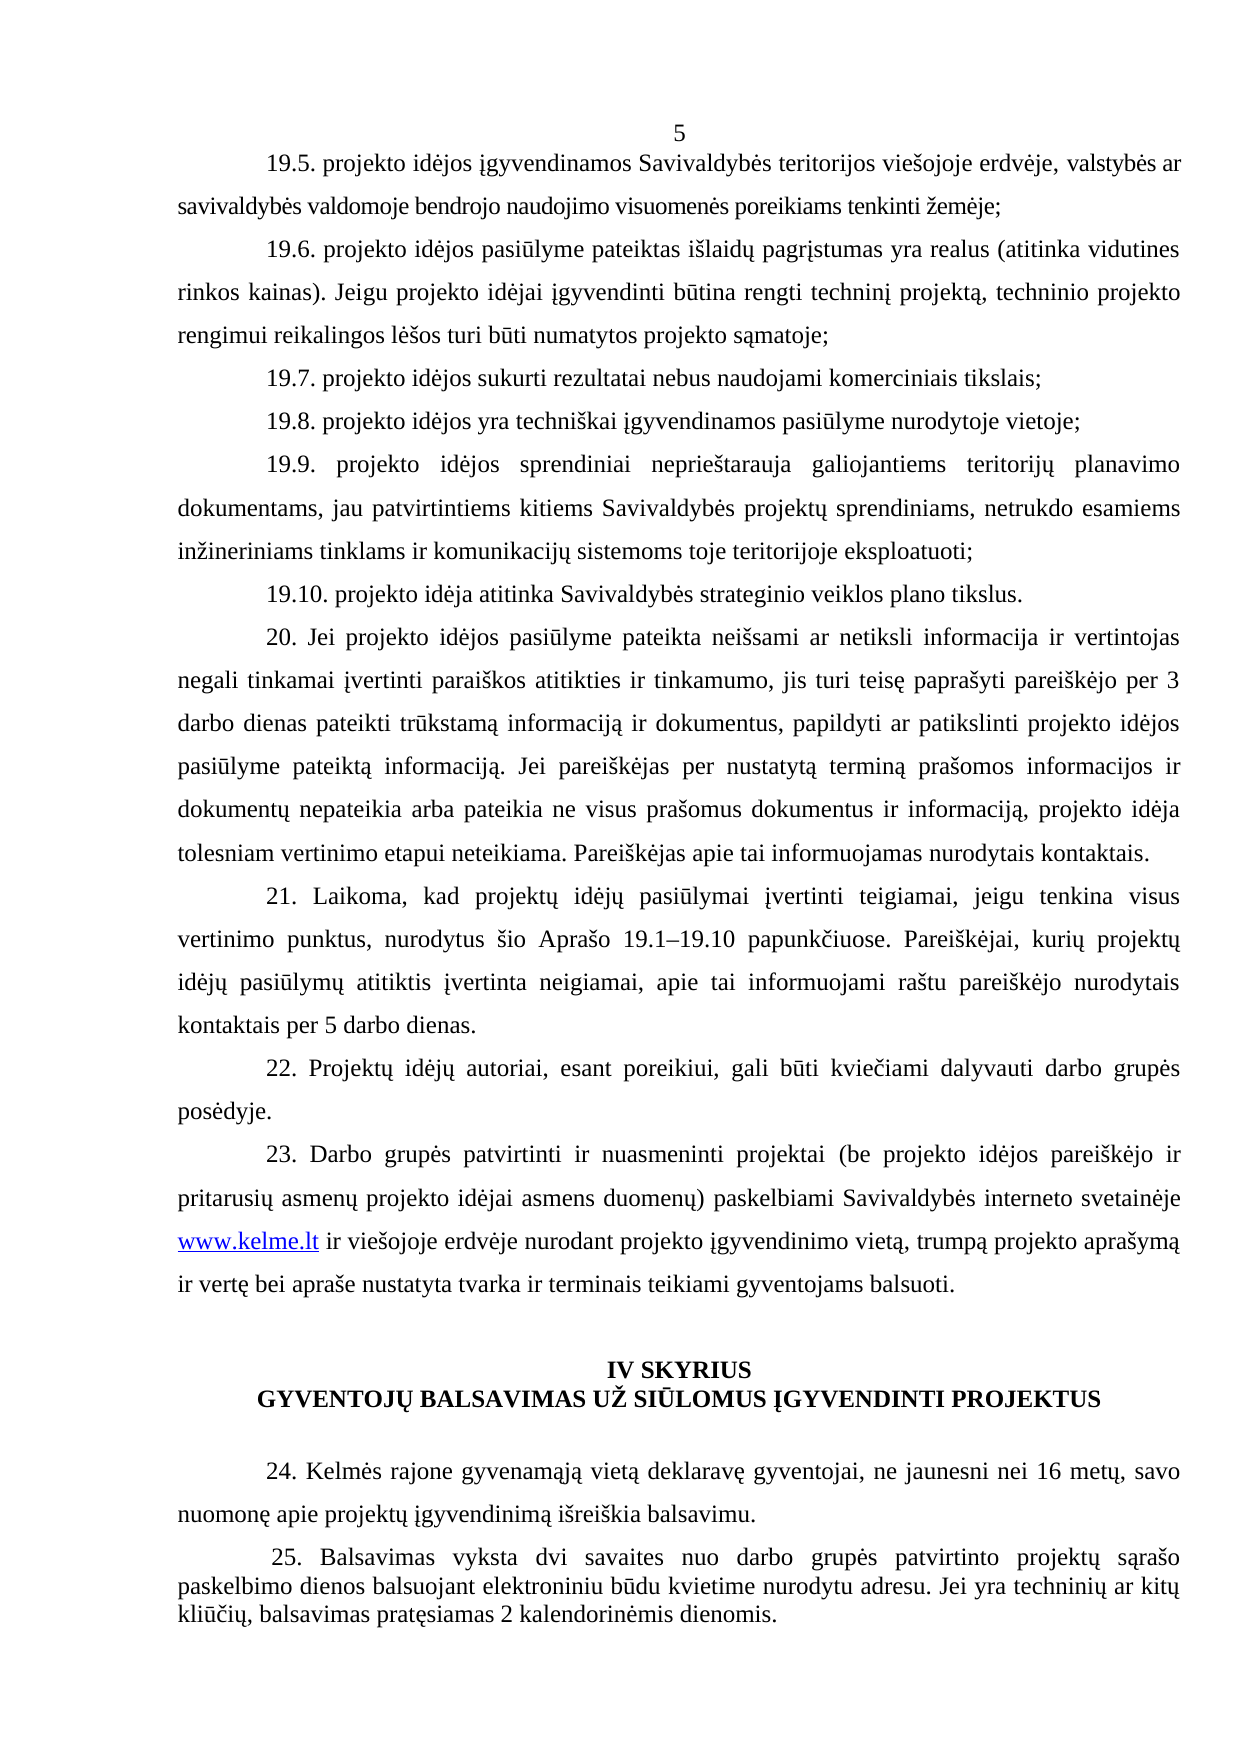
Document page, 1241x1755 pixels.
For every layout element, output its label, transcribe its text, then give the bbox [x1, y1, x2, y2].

text 19.5. projekto idėjos įgyvendinamos Savivaldybės teritorijos viešojoje erdvėje, valstybės ar savivaldybės valdomoje bendrojo naudojimo visuomenės poreikiams tenkinti žemėje; [177, 148, 1181, 219]
text 19.8. projekto idėjos yra techniškai įgyvendinamos pasiūlyme nurodytoje vietoje; [177, 406, 1181, 435]
text 20. Jei projekto idėjos pasiūlyme pateikta neišsami ar netiksli informacija ir vertintojas negali tinkamai įvertinti paraiškos atitikties ir tinkamumo, jis turi teisę paprašyti pareiškėjo per 3 darbo dienas pateikti trūkstamą informaciją ir dokumentus, papildyti ar patikslinti projekto idėjos pasiūlyme pateiktą informaciją. Jei pareiškėjas per nustatytą terminą prašomos informacijos ir dokumentų nepateikia arba pateikia ne visus prašomus dokumentus ir informaciją, projekto idėja tolesniam vertinimo etapui neteikiama. Pareiškėjas apie tai informuojamas nurodytais kontaktais. [177, 622, 1181, 866]
text 25. Balsavimas vyksta dvi savaites nuo darbo grupės patvirtinto projektų sąrašo paskelbimo dienos balsuojant elektroniniu būdu kvietime nurodytu adresu. Jei yra techninių ar kitų kliūčių, balsavimas pratęsiamas 2 kalendorinėmis dienomis. [177, 1542, 1181, 1628]
text 19.6. projekto idėjos pasiūlyme pateiktas išlaidų pagrįstumas yra realus (atitinka vidutines rinkos kainas). Jeigu projekto idėjai įgyvendinti būtina rengti techninį projektą, techninio projekto rengimui reikalingos lėšos turi būti numatytos projekto sąmatoje; [177, 234, 1181, 349]
text 19.10. projekto idėja atitinka Savivaldybės strateginio veiklos plano tikslus. [177, 579, 1181, 608]
text 19.9. projekto idėjos sprendiniai neprieštarauja galiojantiems teritorijų planavimo dokumentams, jau patvirtintiems kitiems Savivaldybės projektų sprendiniams, netrukdo esamiems inžineriniams tinklams ir komunikacijų sistemoms toje teritorijoje eksploatuoti; [177, 449, 1181, 564]
text 22. Projektų idėjų autoriai, esant poreikiui, gali būti kviečiami dalyvauti darbo grupės posėdyje. [177, 1053, 1181, 1125]
text 24. Kelmės rajone gyvenamąją vietą deklaravę gyventojai, ne jaunesni nei 16 metų, savo nuomonę apie projektų įgyvendinimą išreiškia balsavimu. [177, 1456, 1181, 1528]
text 19.7. projekto idėjos sukurti rezultatai nebus naudojami komerciniais tikslais; [177, 363, 1181, 392]
text GYVENTOJŲ BALSAVIMAS UŽ SIŪLOMUS ĮGYVENDINTI PROJEKTUS [177, 1384, 1181, 1413]
text IV SKYRIUS [177, 1355, 1181, 1384]
text 21. Laikoma, kad projektų idėjų pasiūlymai įvertinti teigiamai, jeigu tenkina visus vertinimo punktus, nurodytus šio Aprašo 19.1–19.10 papunkčiuose. Pareiškėjai, kurių projektų idėjų pasiūlymų atitiktis įvertinta neigiamai, apie tai informuojami raštu pareiškėjo nurodytais kontaktais per 5 darbo dienas. [177, 881, 1181, 1039]
text 23. Darbo grupės patvirtinti ir nuasmeninti projektai (be projekto idėjos pareiškėjo ir pritarusių asmenų projekto idėjai asmens duomenų) paskelbiami Savivaldybės interneto svetainėje www.kelme.lt ir viešojoje erdvėje nurodant projekto įgyvendinimo vietą, trumpą projekto aprašymą ir vertę bei apraše nustatyta tvarka ir terminais teikiami gyventojams balsuoti. [177, 1139, 1181, 1298]
